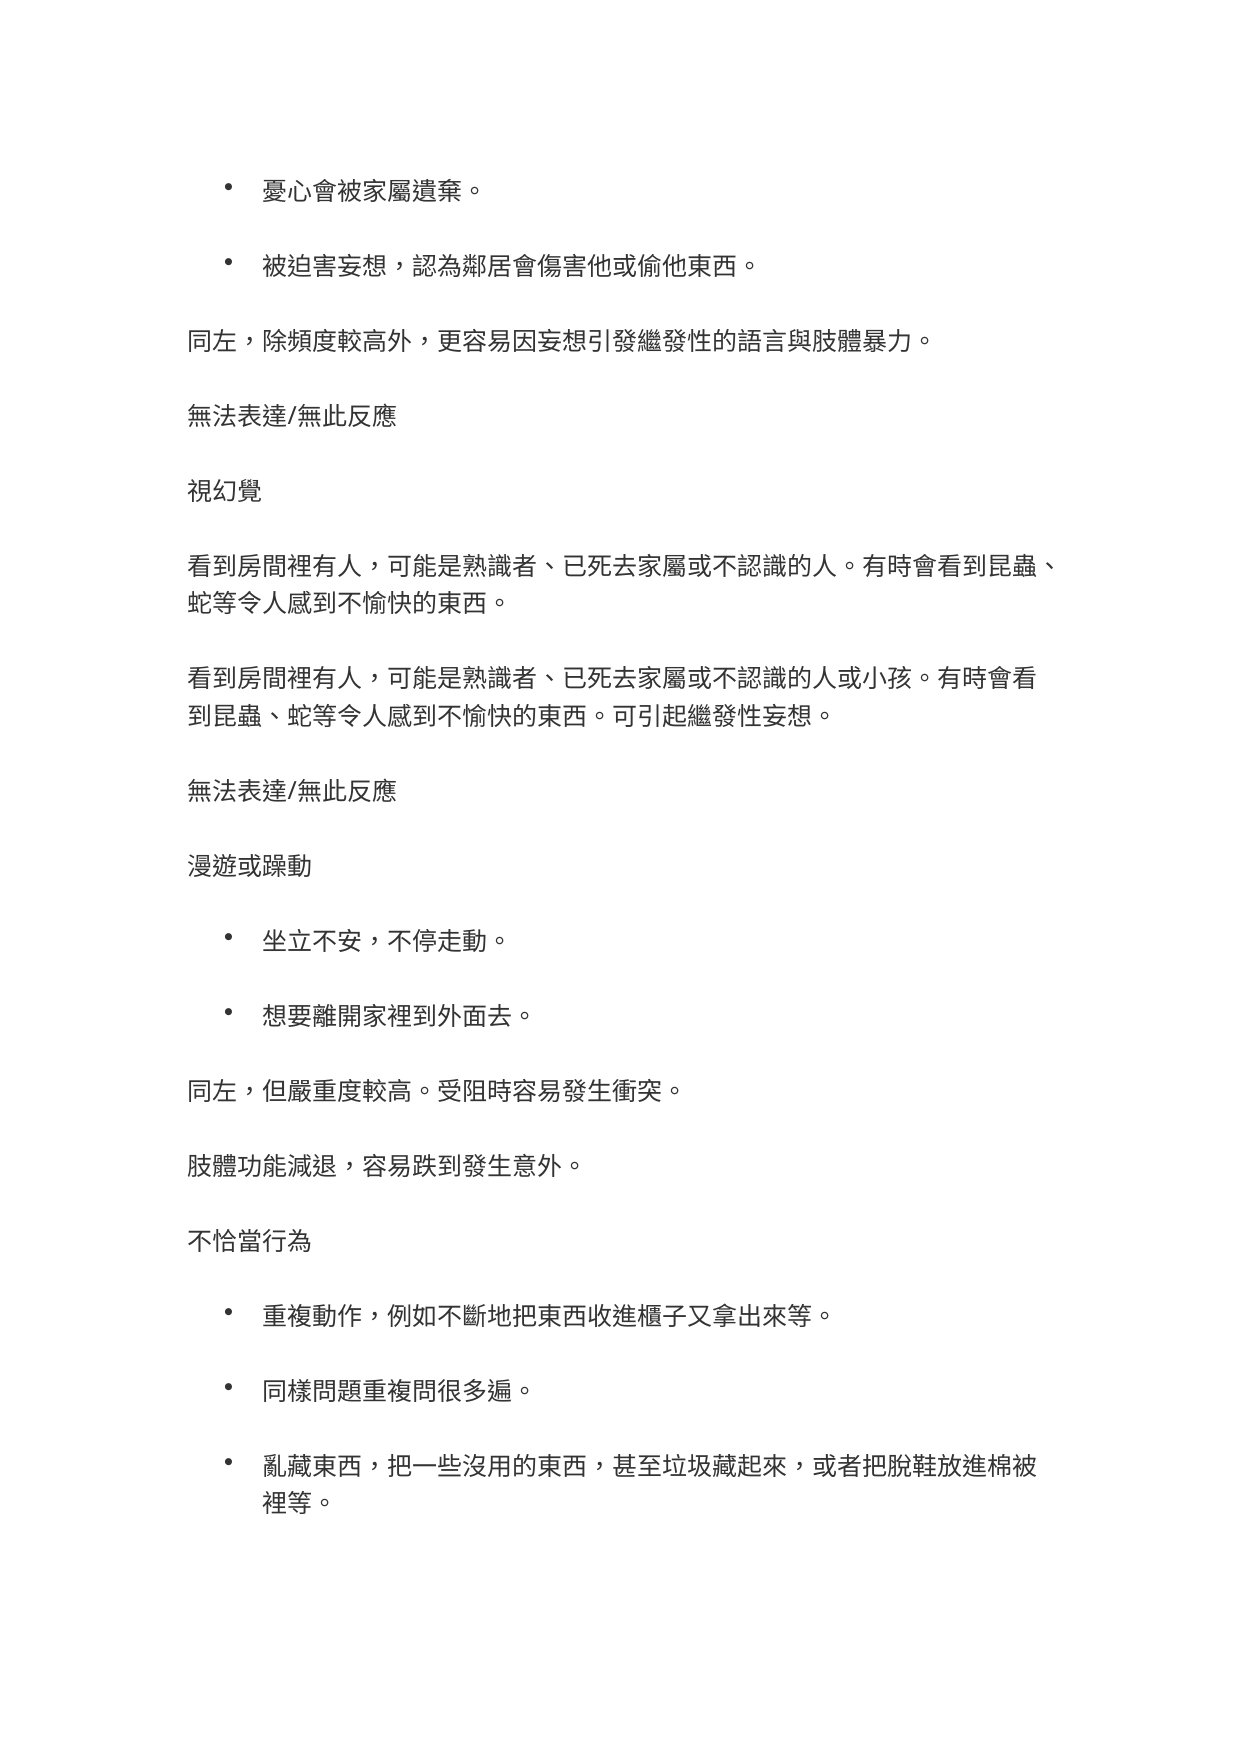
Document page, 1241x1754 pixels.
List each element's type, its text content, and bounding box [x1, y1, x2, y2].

list 坐立不安，不停走動。 [225, 914, 1053, 952]
text 無法表達/無此反應 [187, 764, 1053, 802]
text 無法表達/無此反應 [187, 389, 1053, 427]
list 被迫害妄想，認為鄰居會傷害他或偷他東西。 [225, 239, 1053, 277]
list 同樣問題重複問很多遍。 [225, 1364, 1053, 1402]
text 視幻覺 [187, 464, 1053, 502]
text 看到房間裡有人，可能是熟識者、已死去家屬或不認識的人。有時會看到昆蟲、蛇等令人感到不愉快的東西。 [187, 539, 1053, 614]
text 不恰當行為 [187, 1214, 1053, 1252]
text 看到房間裡有人，可能是熟識者、已死去家屬或不認識的人或小孩。有時會看到昆蟲、蛇等令人感到不愉快的東西。可引起繼發性妄想。 [187, 652, 1053, 727]
text 漫遊或躁動 [187, 839, 1053, 877]
text 同左，除頻度較高外，更容易因妄想引發繼發性的語言與肢體暴力。 [187, 314, 1053, 352]
text 肢體功能減退，容易跌到發生意外。 [187, 1139, 1053, 1177]
list 亂藏東西，把一些沒用的東西，甚至垃圾藏起來，或者把脫鞋放進棉被裡等。 [225, 1439, 1053, 1514]
list 憂心會被家屬遺棄。 [225, 164, 1053, 202]
text 同左，但嚴重度較高。受阻時容易發生衝突。 [187, 1064, 1053, 1102]
list 重複動作，例如不斷地把東西收進櫃子又拿出來等。 [225, 1289, 1053, 1327]
list 想要離開家裡到外面去。 [225, 989, 1053, 1027]
